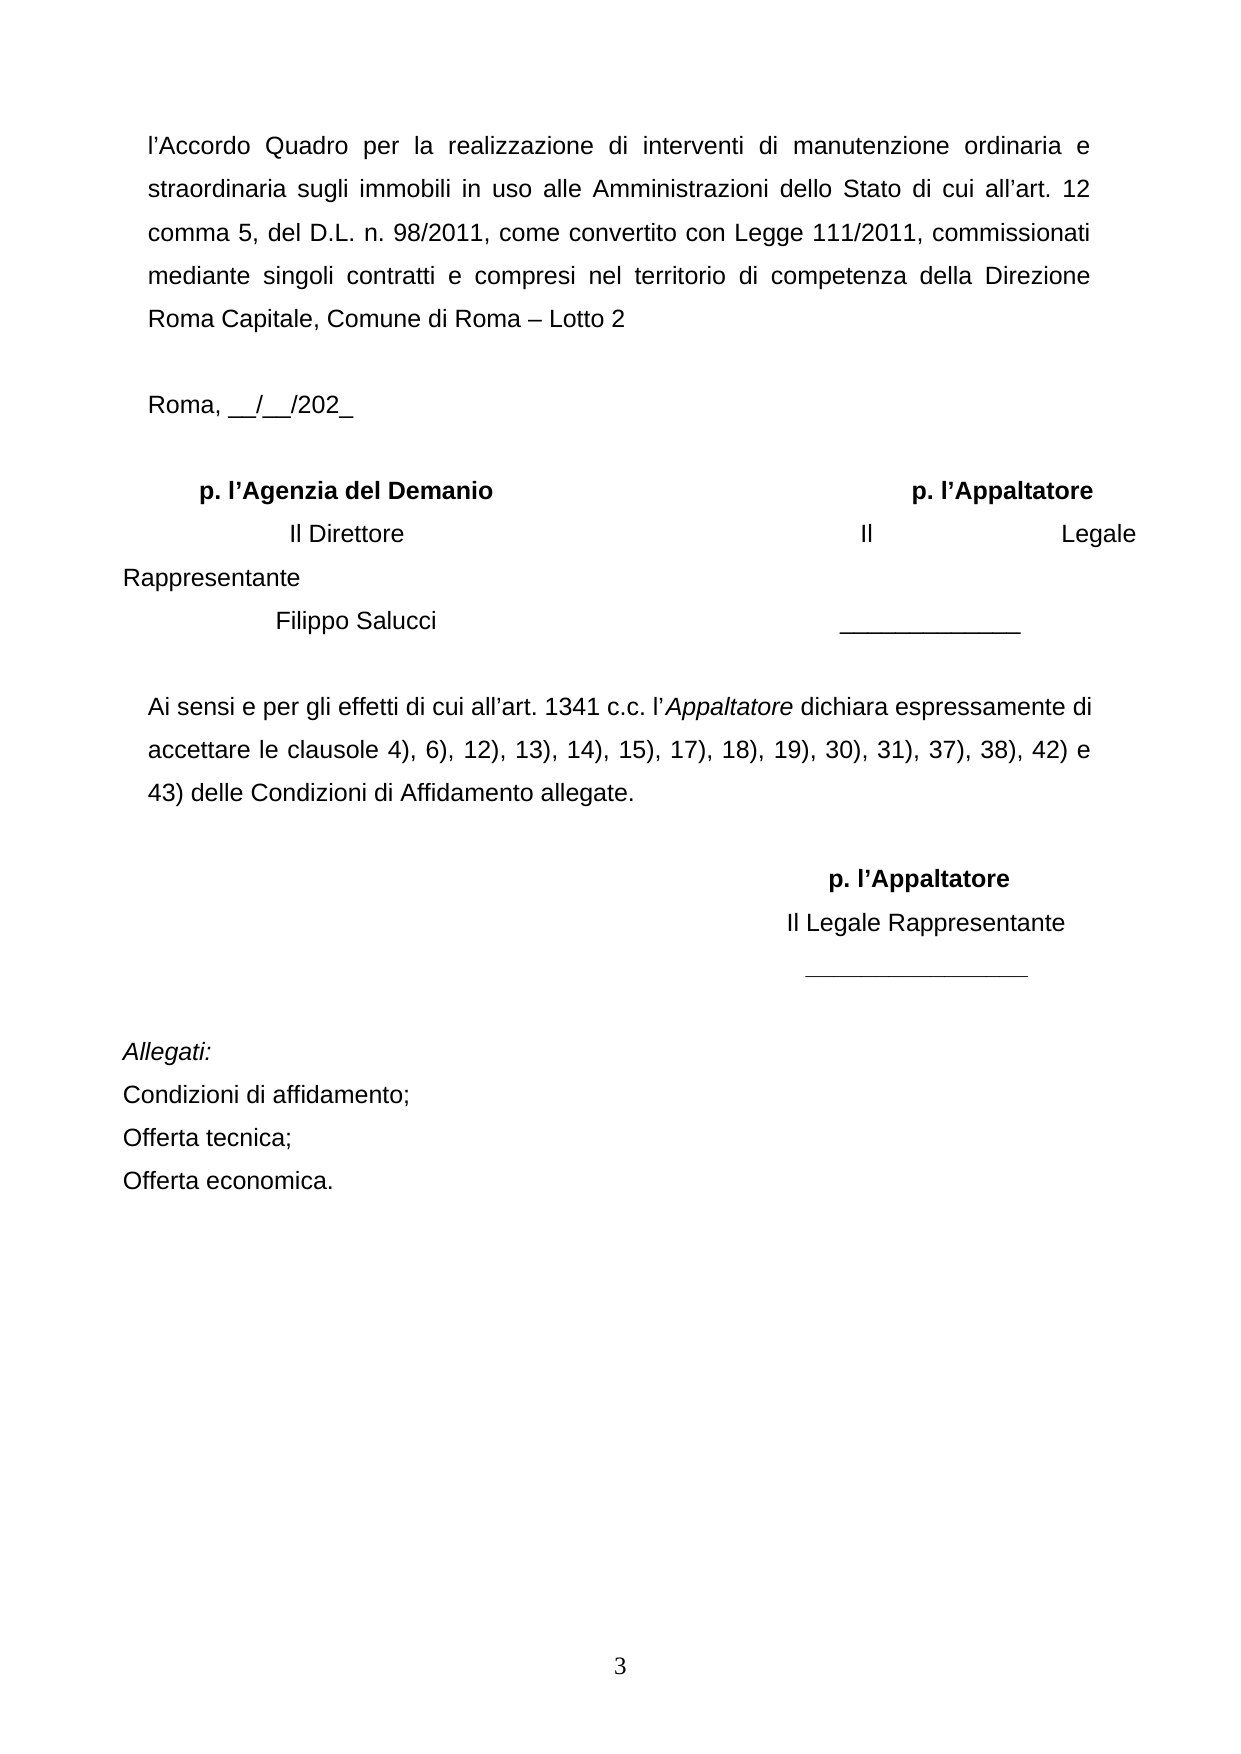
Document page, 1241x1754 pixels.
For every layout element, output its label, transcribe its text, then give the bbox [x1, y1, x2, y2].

text Filippo Salucci _____________ [123, 606, 1136, 634]
text Roma, __/__/202_ [148, 390, 1092, 419]
text Il Legale Rappresentante [123, 908, 1136, 936]
text l’Accordo Quadro per la realizzazione di interventi di manutenzione ordinaria e straordinaria sugli immobili in uso alle Amministrazioni dello Stato di cui all’art. 12 comma 5, del D.L. n. 98/2011, come convertito con Legge 111/2011, commissionati mediante singoli contratti e compresi nel territorio di competenza della Direzione Roma Capitale, Comune di Roma – Lotto 2 [148, 131, 1092, 333]
text p. l’Appaltatore [123, 864, 1136, 893]
text Offerta economica. [123, 1166, 1136, 1195]
text Offerta tecnica; [123, 1123, 1136, 1152]
text Il Direttore Il Legale Rappresentante [123, 519, 1136, 591]
text Condizioni di affidamento; [123, 1080, 1136, 1109]
text p. l’Agenzia del Demanio p. l’Appaltatore [123, 476, 1136, 505]
text Ai sensi e per gli effetti di cui all’art. 1341 c.c. l’Appaltatore dichiara espressamente di accettare le clausole 4), 6), 12), 13), 14), 15), 17), 18), 19), 30), 31), 37), 38), 42) e 43) delle Condizioni di Affidamento allegate. [148, 692, 1092, 807]
text ________________ [123, 951, 1136, 979]
text Allegati: [123, 1037, 1136, 1066]
